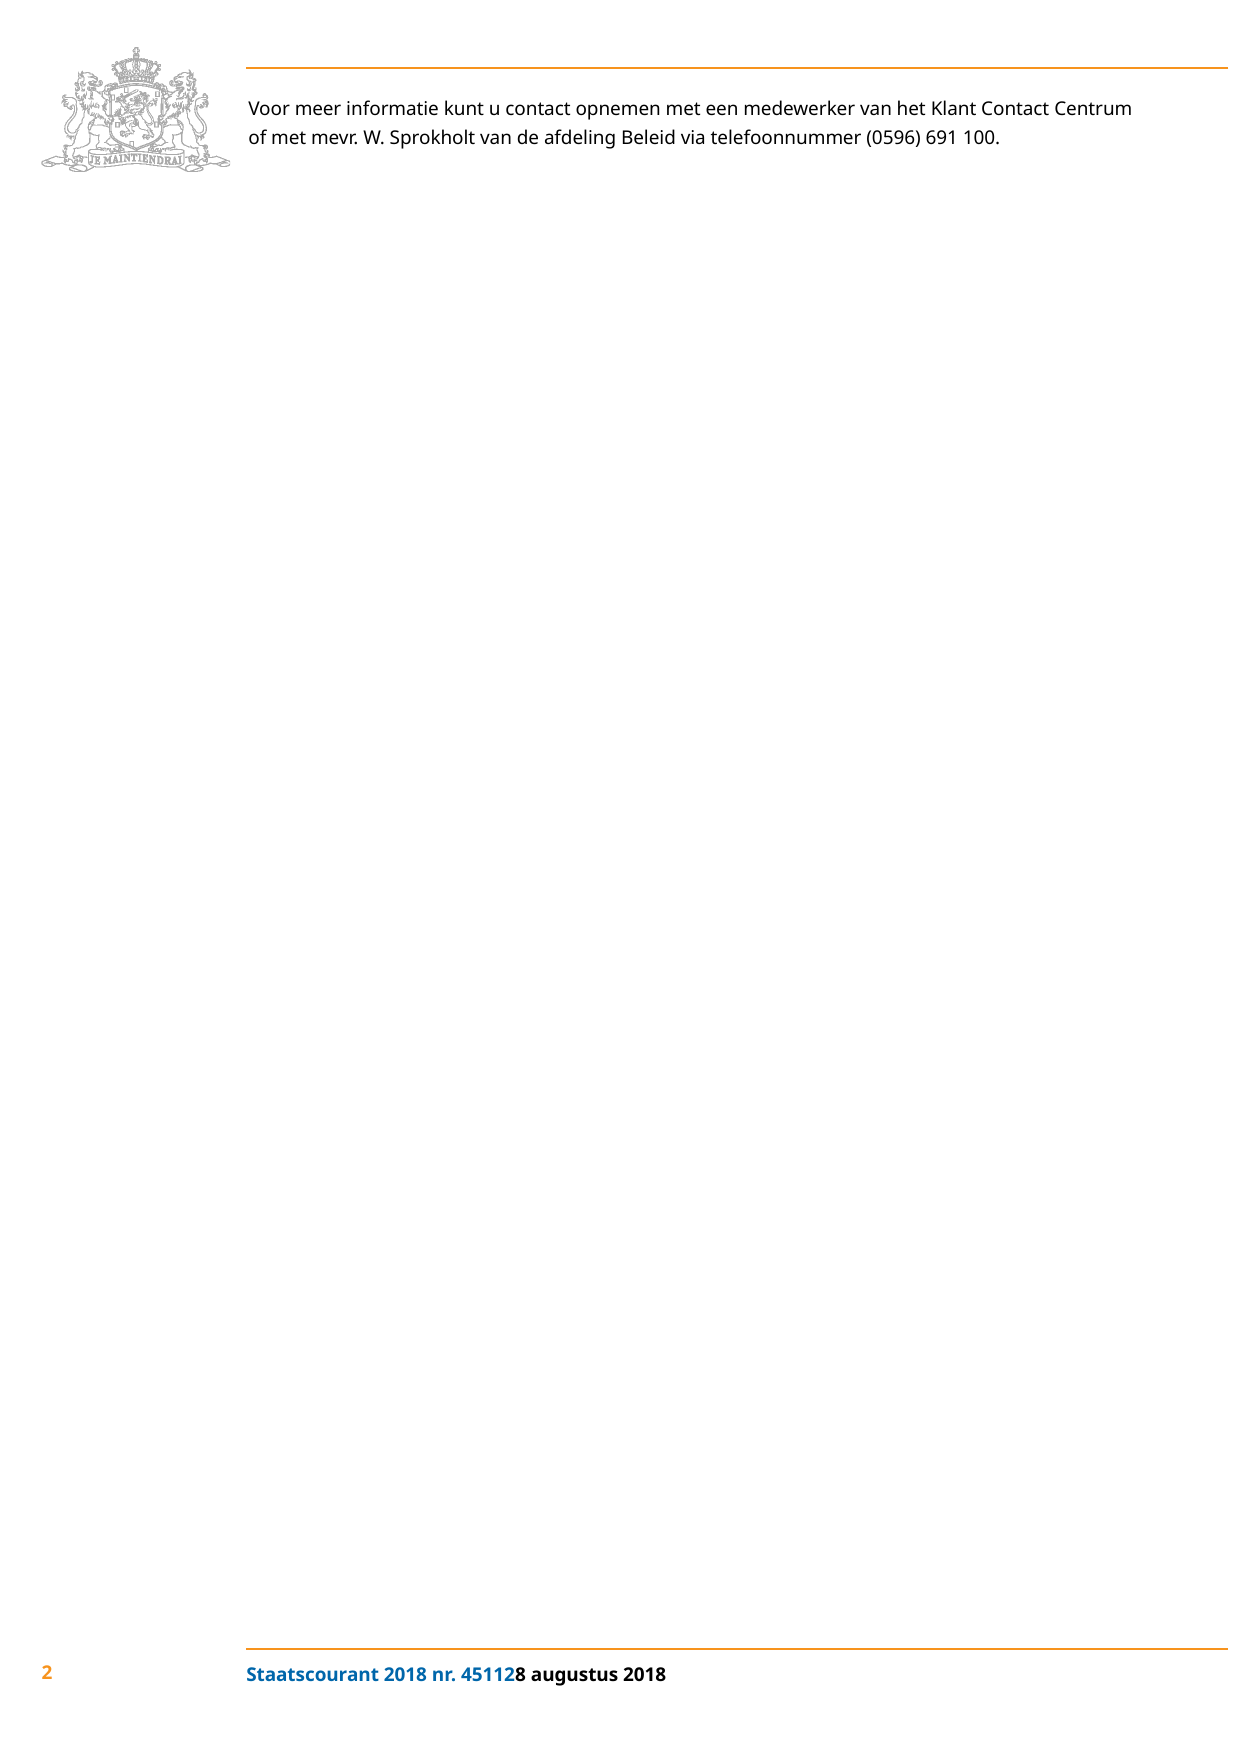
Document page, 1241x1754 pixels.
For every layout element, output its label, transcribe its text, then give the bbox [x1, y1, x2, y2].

picture [41, 47, 231, 172]
text Voor meer informatie kunt u contact opnemen met een medewerker van het Klant Contact Centrum of met mevr. W. Sprokholt van de afdeling Beleid via telefoonnummer (0596) 691 100. [248, 95, 1152, 150]
